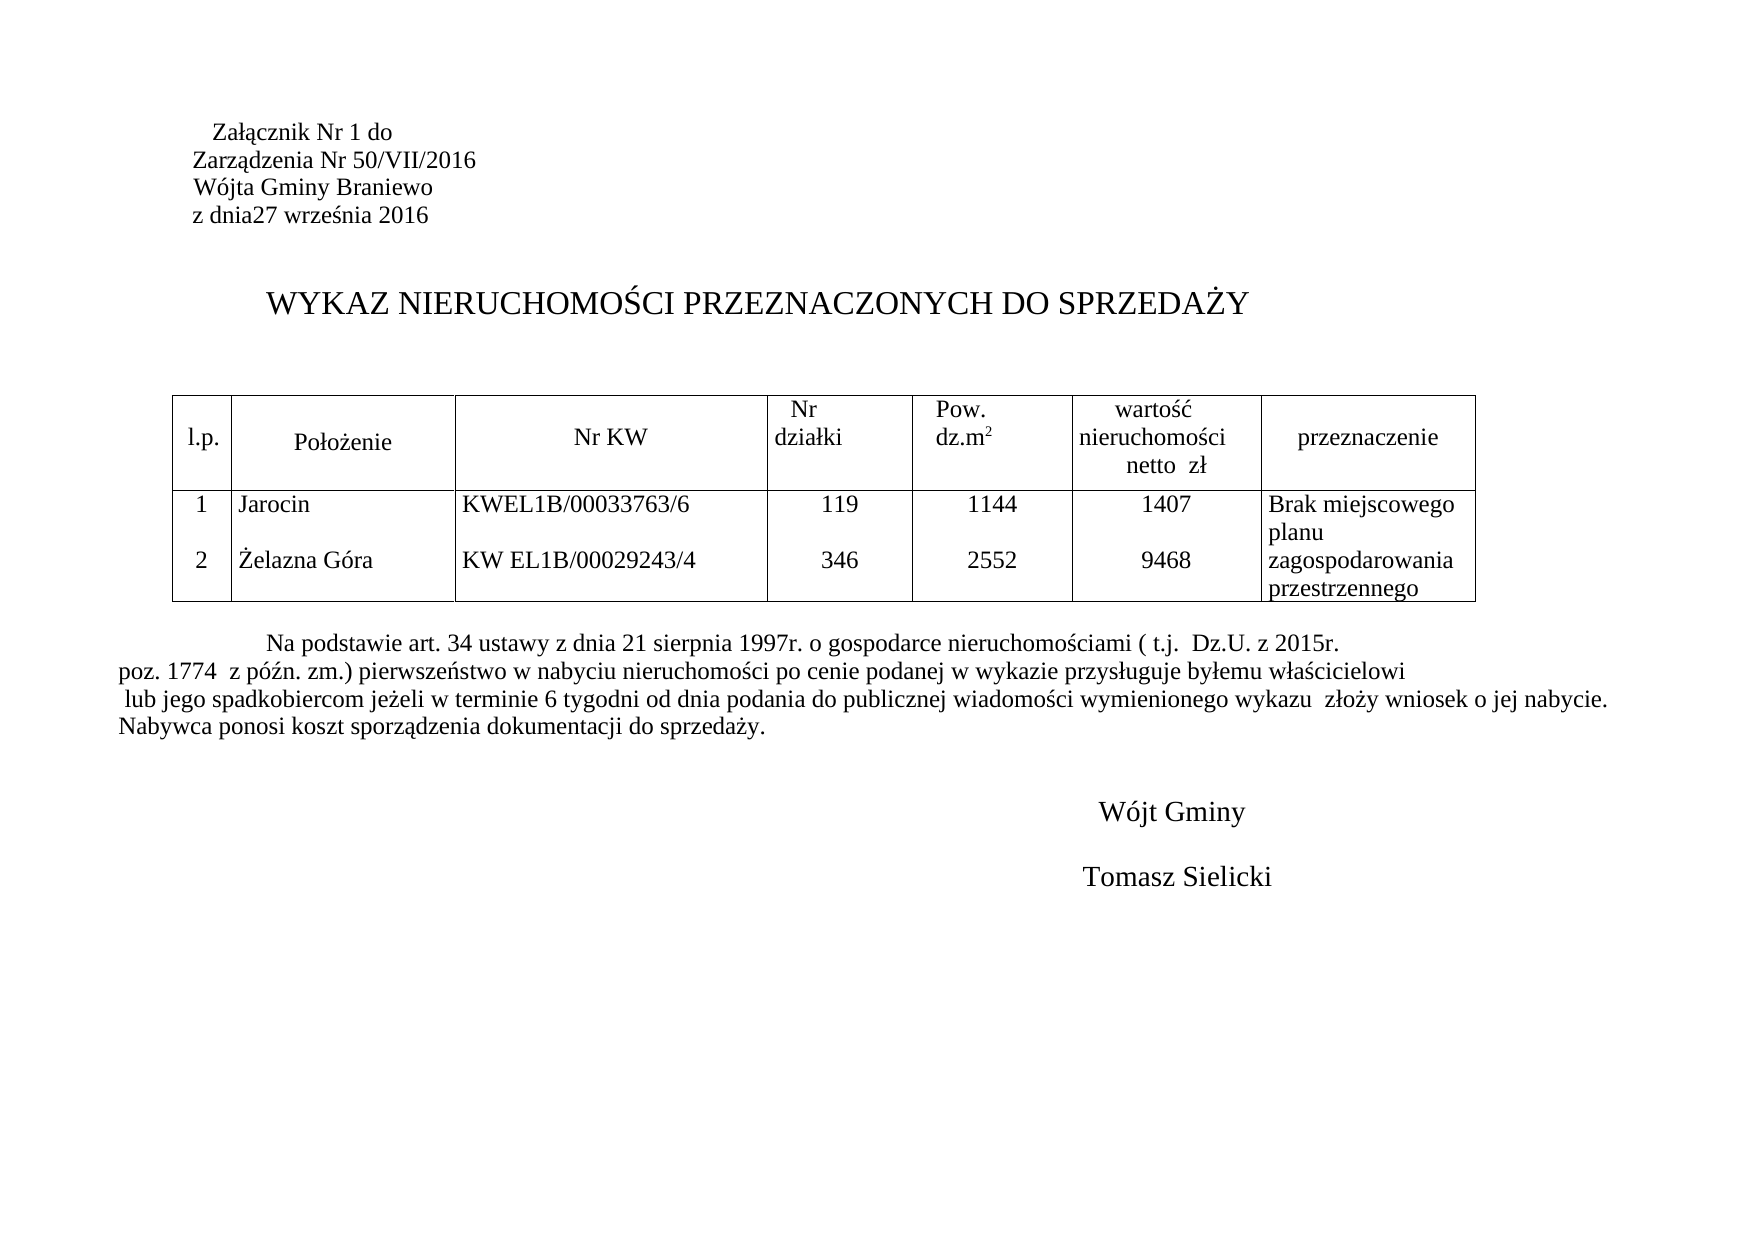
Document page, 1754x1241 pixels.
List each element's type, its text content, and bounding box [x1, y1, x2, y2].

text poz. 1774 z późn. zm.) pierwszeństwo w nabyciu nieruchomości po cenie podanej w wykazie przysługuje byłemu właścicielowi [118, 657, 1636, 685]
table_header Położenie [232, 396, 454, 490]
table_cell KWEL1B/00033763/6 KW EL1B/00029243/4 [456, 491, 767, 601]
text Nabywca ponosi koszt sporządzenia dokumentacji do sprzedaży. [118, 712, 1636, 740]
text Wójta Gminy Braniewo [118, 173, 1636, 201]
text Załącznik Nr 1 do [118, 118, 1636, 146]
table_header przeznaczenie [1262, 396, 1475, 490]
table_cell 1407 9468 [1073, 491, 1261, 601]
text z dnia27 września 2016 [118, 201, 1636, 229]
text WYKAZ NIERUCHOMOŚCI PRZEZNACZONYCH DO SPRZEDAŻY [118, 284, 1636, 321]
table_cell 119 346 [768, 491, 912, 601]
text Tomasz Sielicki [118, 860, 1636, 892]
table_cell 1 2 [173, 491, 231, 601]
table_header Nr KW [456, 396, 767, 490]
text lub jego spadkobiercom jeżeli w terminie 6 tygodni od dnia podania do publicznej wiadomości wymienionego wykazu złoży wniosek o jej nabycie. [118, 685, 1636, 712]
table_cell Jarocin Żelazna Góra [232, 491, 454, 601]
text Na podstawie art. 34 ustawy z dnia 21 sierpnia 1997r. o gospodarce nieruchomościami ( t.j. Dz.U. z 2015r. [118, 629, 1636, 657]
table_header l.p. [173, 396, 231, 490]
table_header Nr działki [768, 396, 912, 490]
table_cell Brak miejscowego planu zagospodarowania przestrzennego [1262, 491, 1475, 601]
table_header Pow. dz.m2 [913, 396, 1072, 490]
text Zarządzenia Nr 50/VII/2016 [118, 146, 1636, 173]
text Wójt Gminy [118, 796, 1636, 828]
table_cell 1144 2552 [913, 491, 1072, 601]
table_header wartość nieruchomości netto zł [1073, 396, 1261, 490]
